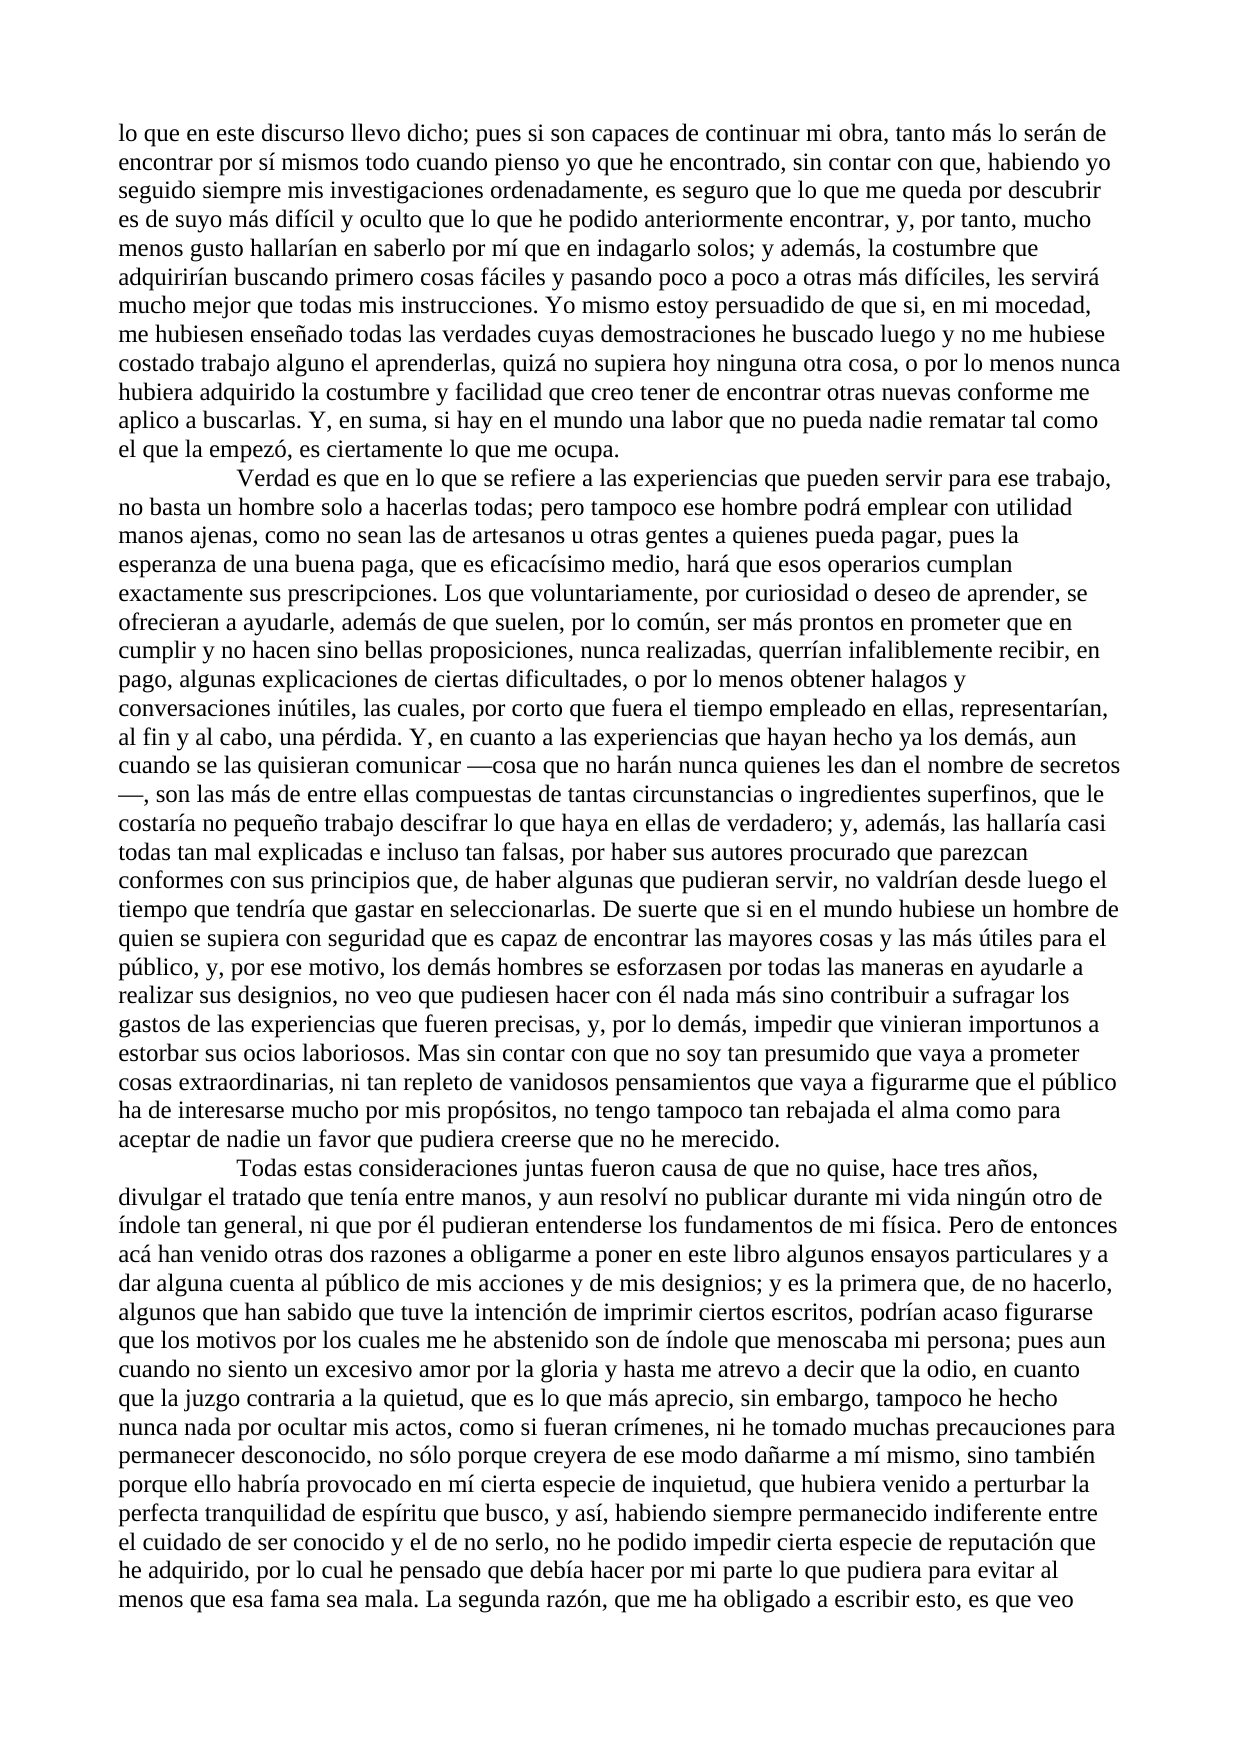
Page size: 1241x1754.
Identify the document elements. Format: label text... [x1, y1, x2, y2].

text lo que en este discurso llevo dicho; pues si son capaces de continuar mi obra, tanto más lo serán de encontrar por sí mismos todo cuando pienso yo que he encontrado, sin contar con que, habiendo yo seguido siempre mis investigaciones ordenadamente, es seguro que lo que me queda por descubrir es de suyo más difícil y oculto que lo que he podido anteriormente encontrar, y, por tanto, mucho menos gusto hallarían en saberlo por mí que en indagarlo solos; y además, la costumbre que adquirirían buscando primero cosas fáciles y pasando poco a poco a otras más difíciles, les servirá mucho mejor que todas mis instrucciones. Yo mismo estoy persuadido de que si, en mi mocedad, me hubiesen enseñado todas las verdades cuyas demostraciones he buscado luego y no me hubiese costado trabajo alguno el aprenderlas, quizá no supiera hoy ninguna otra cosa, o por lo menos nunca hubiera adquirido la costumbre y facilidad que creo tener de encontrar otras nuevas conforme me aplico a buscarlas. Y, en suma, si hay en el mundo una labor que no pueda nadie rematar tal como el que la empezó, es ciertamente lo que me ocupa. [118, 118, 1122, 463]
text Todas estas consideraciones juntas fueron causa de que no quise, hace tres años, divulgar el tratado que tenía entre manos, y aun resolví no publicar durante mi vida ningún otro de índole tan general, ni que por él pudieran entenderse los fundamentos de mi física. Pero de entonces acá han venido otras dos razones a obligarme a poner en este libro algunos ensayos particulares y a dar alguna cuenta al público de mis acciones y de mis designios; y es la primera que, de no hacerlo, algunos que han sabido que tuve la intención de imprimir ciertos escritos, podrían acaso figurarse que los motivos por los cuales me he abstenido son de índole que menoscaba mi persona; pues aun cuando no siento un excesivo amor por la gloria y hasta me atrevo a decir que la odio, en cuanto que la juzgo contraria a la quietud, que es lo que más aprecio, sin embargo, tampoco he hecho nunca nada por ocultar mis actos, como si fueran crímenes, ni he tomado muchas precauciones para permanecer desconocido, no sólo porque creyera de ese modo dañarme a mí mismo, sino también porque ello habría provocado en mí cierta especie de inquietud, que hubiera venido a perturbar la perfecta tranquilidad de espíritu que busco, y así, habiendo siempre permanecido indiferente entre el cuidado de ser conocido y el de no serlo, no he podido impedir cierta especie de reputación que he adquirido, por lo cual he pensado que debía hacer por mi parte lo que pudiera para evitar al menos que esa fama sea mala. La segunda razón, que me ha obligado a escribir esto, es que veo [118, 1153, 1122, 1613]
text Verdad es que en lo que se refiere a las experiencias que pueden servir para ese trabajo, no basta un hombre solo a hacerlas todas; pero tampoco ese hombre podrá emplear con utilidad manos ajenas, como no sean las de artesanos u otras gentes a quienes pueda pagar, pues la esperanza de una buena paga, que es eficacísimo medio, hará que esos operarios cumplan exactamente sus prescripciones. Los que voluntariamente, por curiosidad o deseo de aprender, se ofrecieran a ayudarle, además de que suelen, por lo común, ser más prontos en prometer que en cumplir y no hacen sino bellas proposiciones, nunca realizadas, querrían infaliblemente recibir, en pago, algunas explicaciones de ciertas dificultades, o por lo menos obtener halagos y conversaciones inútiles, las cuales, por corto que fuera el tiempo empleado en ellas, representarían, al fin y al cabo, una pérdida. Y, en cuanto a las experiencias que hayan hecho ya los demás, aun cuando se las quisieran comunicar —cosa que no harán nunca quienes les dan el nombre de secretos—, son las más de entre ellas compuestas de tantas circunstancias o ingredientes superfinos, que le costaría no pequeño trabajo descifrar lo que haya en ellas de verdadero; y, además, las hallaría casi todas tan mal explicadas e incluso tan falsas, por haber sus autores procurado que parezcan conformes con sus principios que, de haber algunas que pudieran servir, no valdrían desde luego el tiempo que tendría que gastar en seleccionarlas. De suerte que si en el mundo hubiese un hombre de quien se supiera con seguridad que es capaz de encontrar las mayores cosas y las más útiles para el público, y, por ese motivo, los demás hombres se esforzasen por todas las maneras en ayudarle a realizar sus designios, no veo que pudiesen hacer con él nada más sino contribuir a sufragar los gastos de las experiencias que fueren precisas, y, por lo demás, impedir que vinieran importunos a estorbar sus ocios laboriosos. Mas sin contar con que no soy tan presumido que vaya a prometer cosas extraordinarias, ni tan repleto de vanidosos pensamientos que vaya a figurarme que el público ha de interesarse mucho por mis propósitos, no tengo tampoco tan rebajada el alma como para aceptar de nadie un favor que pudiera creerse que no he merecido. [118, 463, 1122, 1153]
